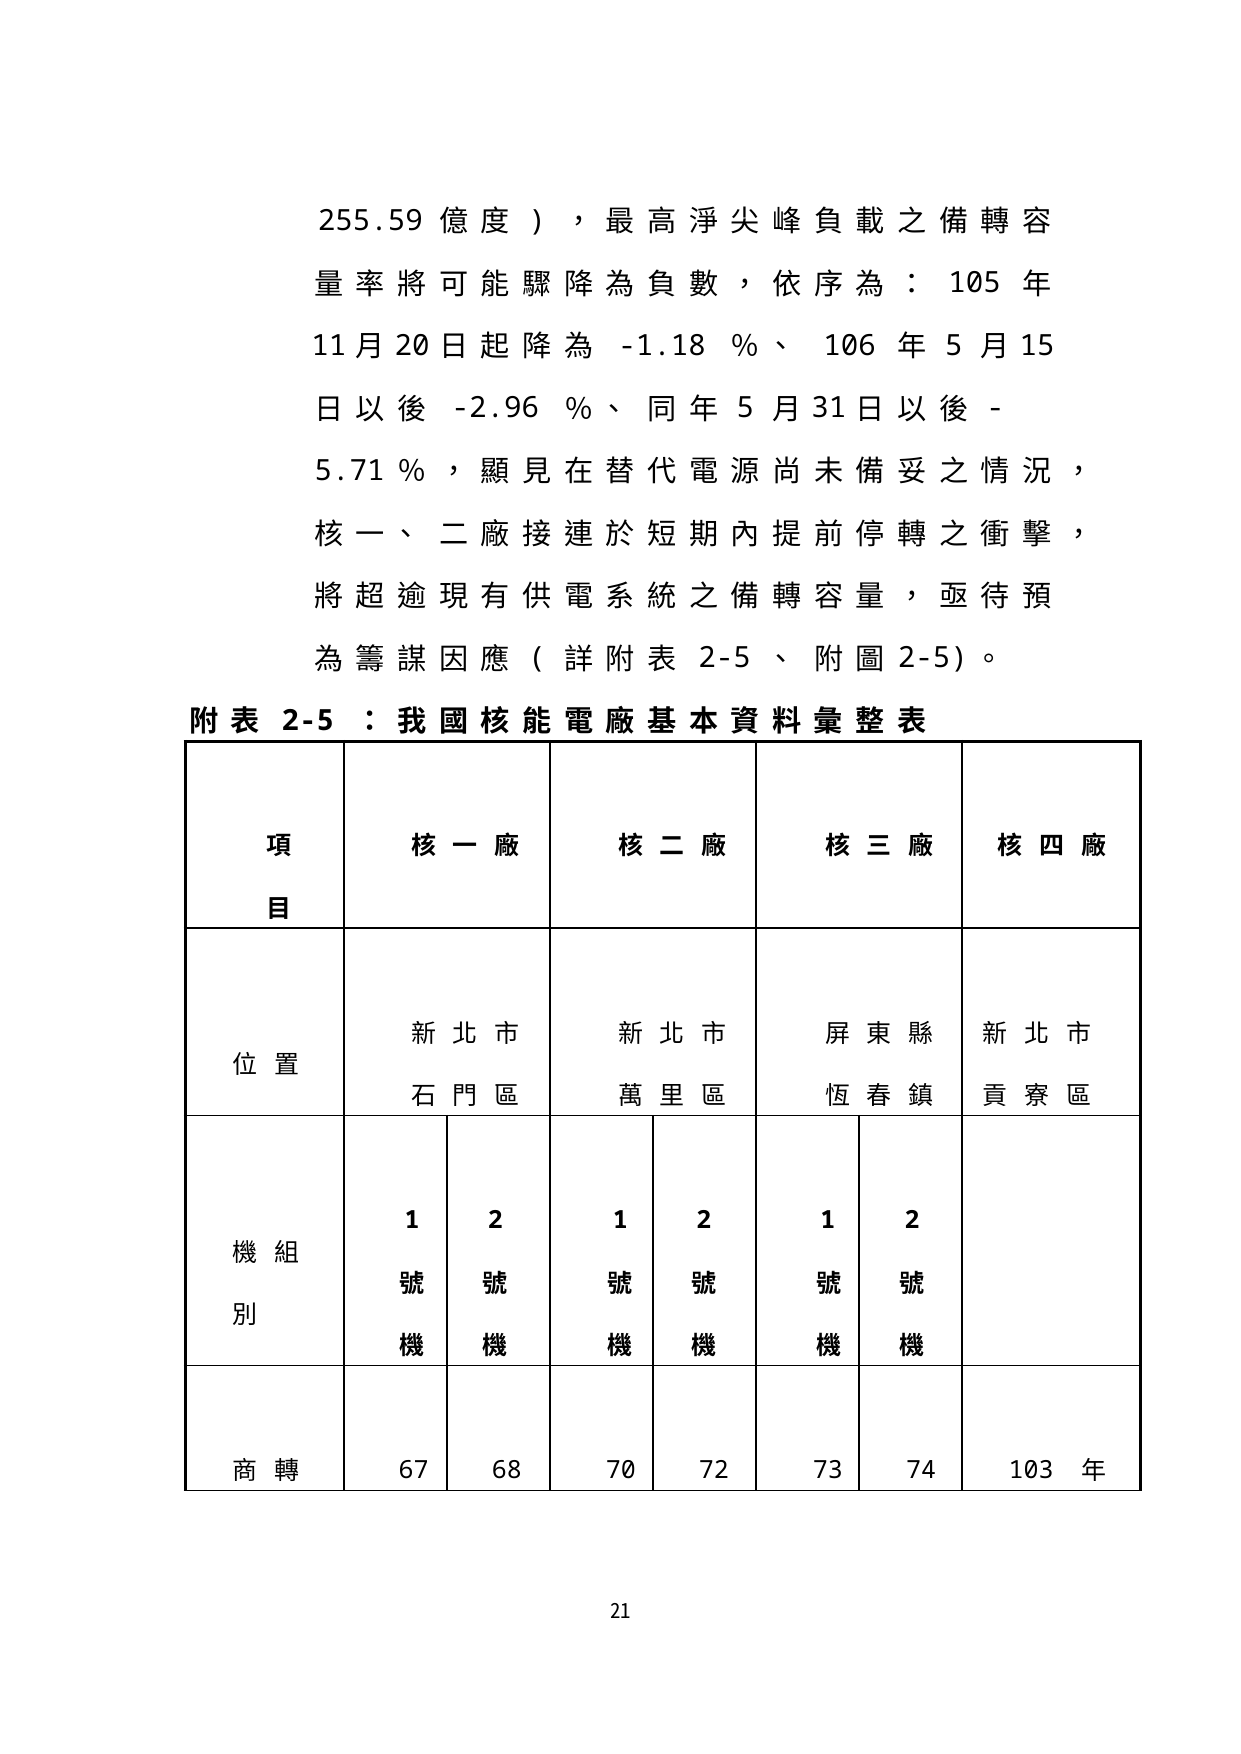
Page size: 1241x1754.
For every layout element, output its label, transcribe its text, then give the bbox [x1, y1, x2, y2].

table_cell 位置 [187, 929, 343, 1115]
table_cell 2號機 [448, 1116, 549, 1365]
table_cell 2號機 [860, 1116, 961, 1365]
text 查105年1至5月底電力系統最高淨尖峰負載發生於5月31日，該日備轉容量率僅剩1.64％，當日核一廠2號機、核二廠1號機之影響備轉容量率(個別機組發電量占整體發電量之比率)分別為1.78％、2.82％，如以該日為推估基準，則核一、核二廠提前停轉後，全國系統供電能力將減少324.2萬瓩(發電量約255.59億度)，最高淨尖峰負載之備轉容量率將可能驟降為負數，依序為：105年11月20日起降為-1.18％、106年5月15日以後-2.96％、同年5月31日以後-5.71％，顯見在替代電源尚未備妥之情況，核一、二廠接連於短期內提前停轉之衝擊，將超逾現有供電系統之備轉容量，亟待預為籌謀因應(詳附表2-5、附圖2-5)。 [271, 177, 1058, 677]
table_cell 新北市石門區 [345, 929, 549, 1115]
table_cell 73 [757, 1366, 858, 1490]
table_cell 72 [654, 1366, 755, 1490]
table_cell [963, 1116, 1139, 1365]
table_cell 新北市貢寮區 [963, 929, 1139, 1115]
table_cell 1號機 [757, 1116, 858, 1365]
table_cell 70 [551, 1366, 652, 1490]
table_cell 機組別 [187, 1116, 343, 1365]
table_header 核二廠 [551, 743, 755, 927]
table_cell 1號機 [345, 1116, 446, 1365]
table_header 項 目 [187, 743, 343, 927]
table_header 核一廠 [345, 743, 549, 927]
table_header 核三廠 [757, 743, 961, 927]
table_cell 屏東縣恆春鎮 [757, 929, 961, 1115]
table_cell 1號機 [551, 1116, 652, 1365]
table_cell 74 [860, 1366, 961, 1490]
table_cell 商轉 [187, 1366, 343, 1490]
table_cell 103年 [963, 1366, 1139, 1490]
table_cell 新北市萬里區 [551, 929, 755, 1115]
text 附表2-5：我國核能電廠基本資料彙整表 [176, 677, 1058, 740]
table_cell 2號機 [654, 1116, 755, 1365]
table_header 核四廠 [963, 743, 1139, 927]
table_cell 68 [448, 1366, 549, 1490]
table_cell 67 [345, 1366, 446, 1490]
